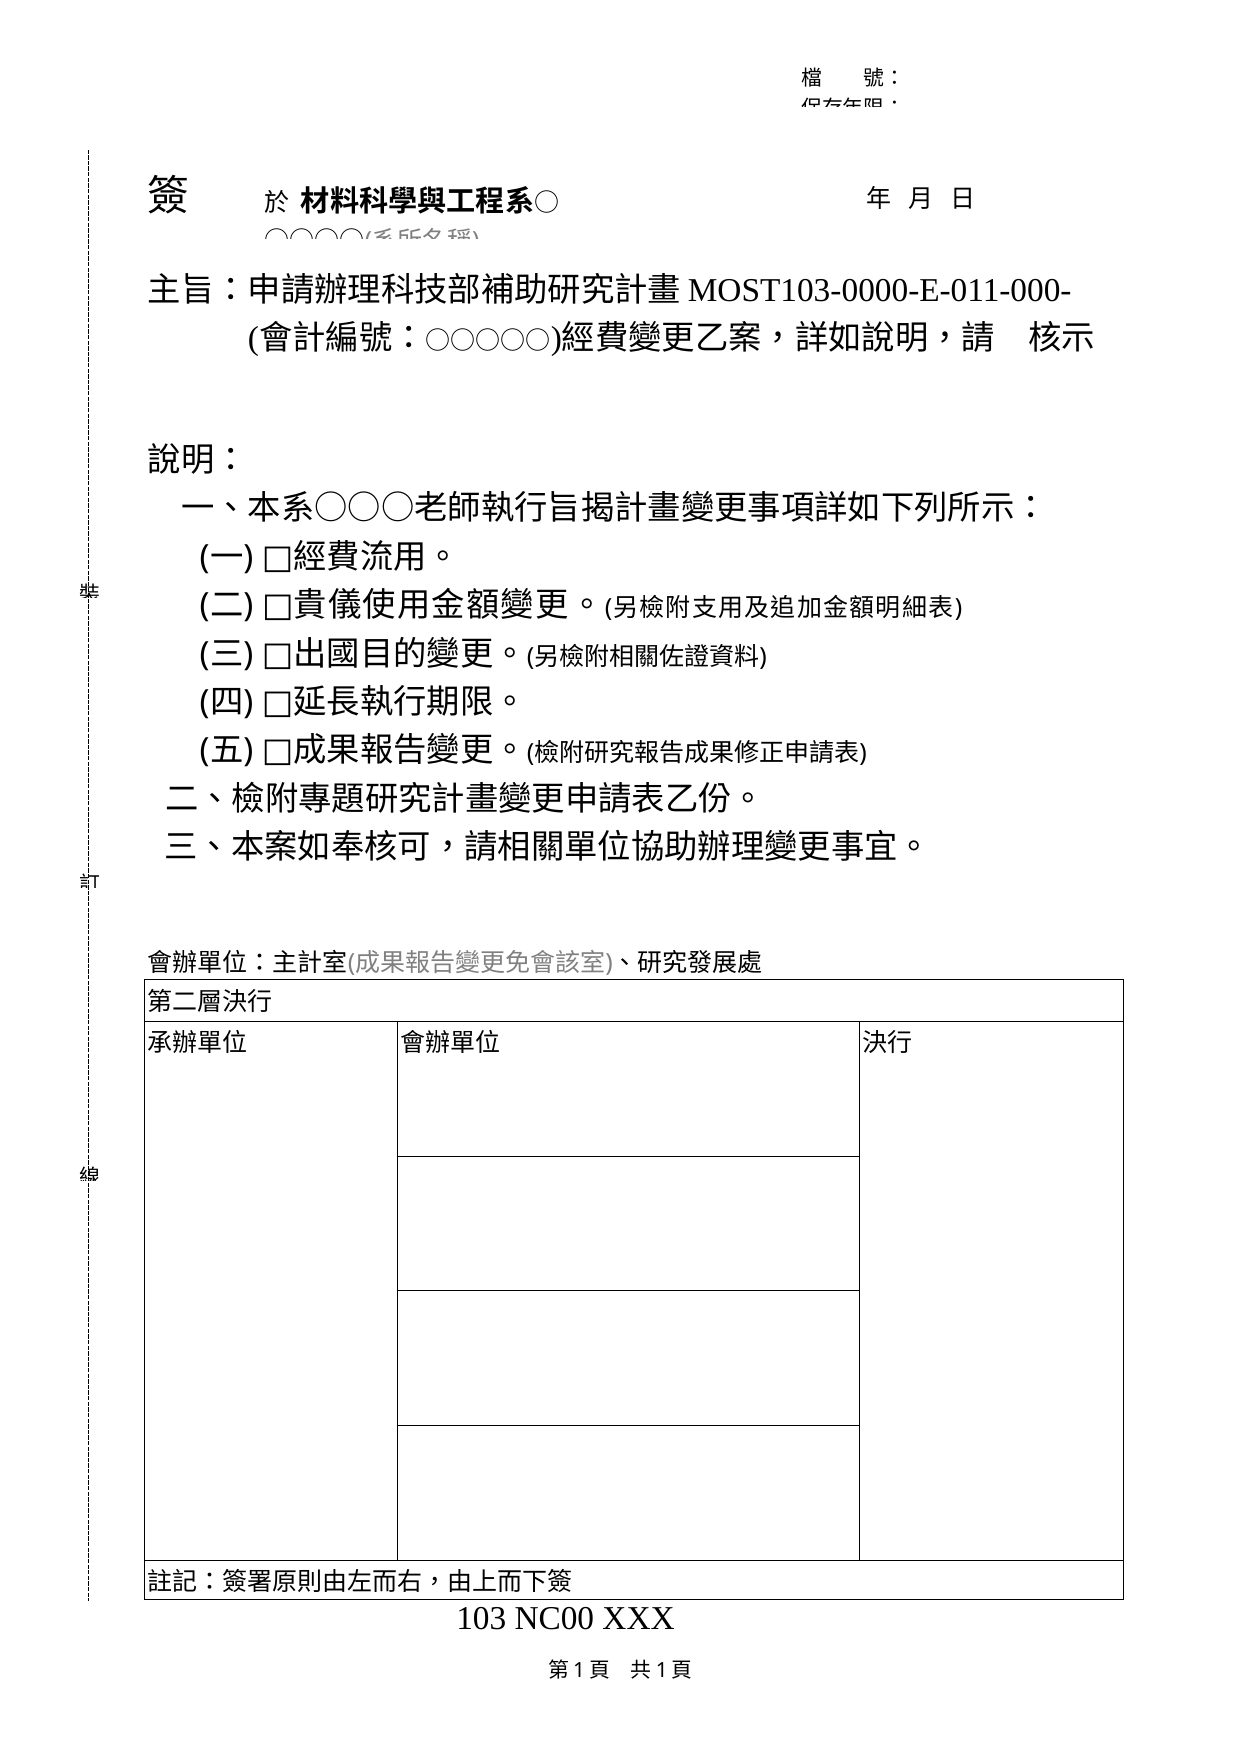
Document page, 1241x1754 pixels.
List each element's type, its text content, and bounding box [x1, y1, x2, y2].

text 主旨：申請辦理科技部補助研究計畫MOST103-0000-E-011-000- [148, 263, 1092, 311]
text 檔 號： 保存年限： [801, 61, 1058, 106]
text 三、本案如奉核可，請相關單位協助辦理變更事宜。 [148, 820, 1092, 868]
text 會辦單位：主計室(成果報告變更免會該室)、研究發展處 [148, 942, 1092, 979]
text 一、本系○○○老師執行旨揭計畫變更事項詳如下列所示： [148, 481, 1092, 529]
table_cell [398, 1291, 859, 1425]
text (會計編號：○○○○○)經費變更乙案，詳如說明，請 核示。 [148, 311, 1092, 359]
table_cell 註記：簽署原則由左而右，由上而下簽 [145, 1561, 1123, 1599]
text 說明： [148, 433, 1092, 481]
table_cell 決行 [860, 1022, 1123, 1560]
text (五) □成果報告變更。(檢附研究報告成果修正申請表) [148, 723, 1092, 772]
text 年 月 日 [817, 178, 1058, 214]
text (三) □出國目的變更。(另檢附相關佐證資料) [148, 626, 1092, 675]
text 103 NC00 XXX [148, 1600, 1092, 1637]
table_cell 承辦單位 [145, 1022, 397, 1560]
table_header 第二層決行 [145, 980, 1123, 1021]
table_cell [398, 1426, 859, 1560]
text (四) □延長執行期限。 [148, 675, 1092, 723]
text (二) □貴儀使用金額變更。(另檢附支用及追加金額明細表) [148, 578, 1092, 626]
text 簽 [148, 150, 1092, 225]
text (一) □經費流用。 [148, 529, 1092, 578]
table_cell [398, 1157, 859, 1290]
text 二、檢附專題研究計畫變更申請表乙份。 [148, 772, 1092, 820]
table_cell 會辦單位 [398, 1022, 859, 1156]
text 於 材料科學與工程系○○○○○(系所名稱) [264, 178, 569, 239]
